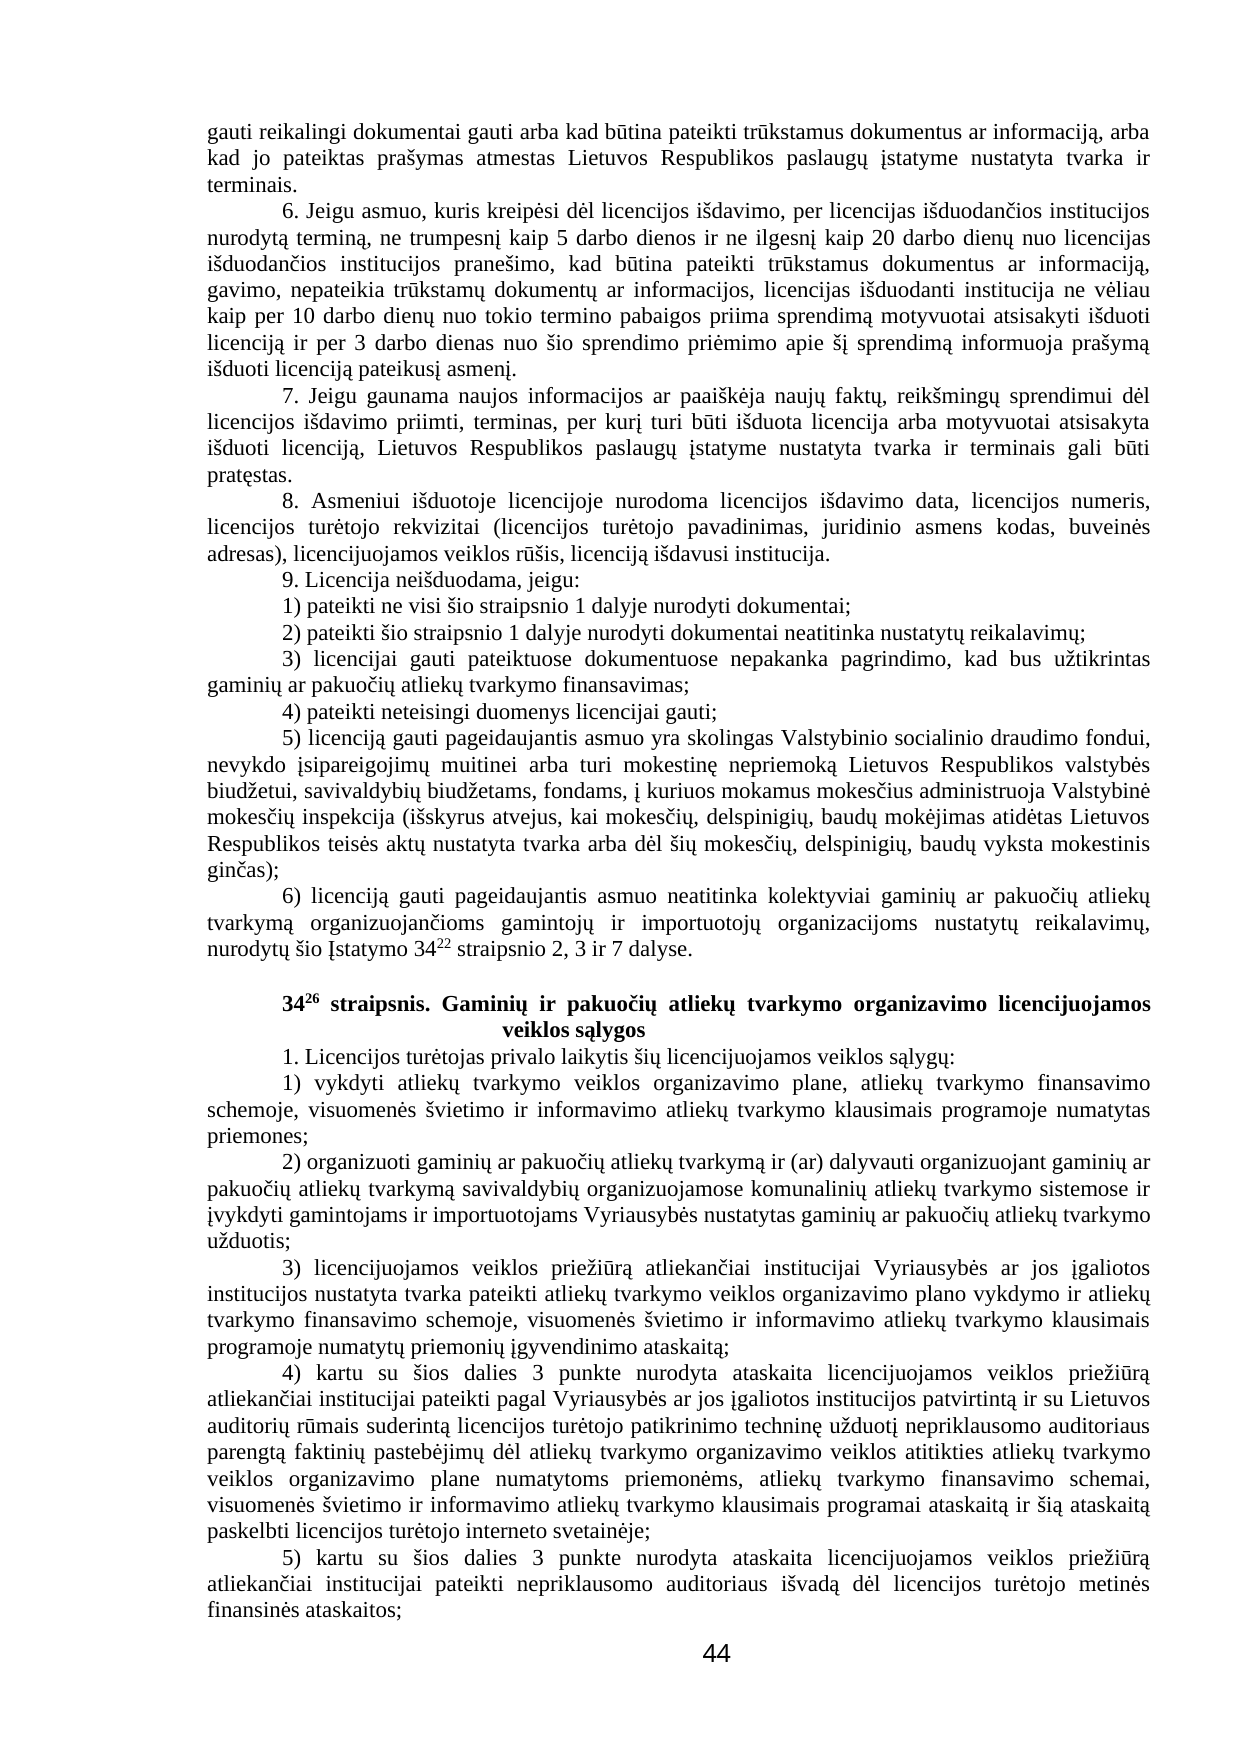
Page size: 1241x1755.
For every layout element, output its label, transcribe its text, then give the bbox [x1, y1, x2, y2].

text 4) kartu su šios dalies 3 punkte nurodyta ataskaita licencijuojamos veiklos priežiūrą atliekančiai institucijai pateikti pagal Vyriausybės ar jos įgaliotos institucijos patvirtintą ir su Lietuvos auditorių rūmais suderintą licencijos turėtojo patikrinimo techninę užduotį nepriklausomo auditoriaus parengtą faktinių pastebėjimų dėl atliekų tvarkymo organizavimo veiklos atitikties atliekų tvarkymo veiklos organizavimo plane numatytoms priemonėms, atliekų tvarkymo finansavimo schemai, visuomenės švietimo ir informavimo atliekų tvarkymo klausimais programai ataskaitą ir šią ataskaitą paskelbti licencijos turėtojo interneto svetainėje; [207, 1359, 1152, 1544]
text 1) vykdyti atliekų tvarkymo veiklos organizavimo plane, atliekų tvarkymo finansavimo schemoje, visuomenės švietimo ir informavimo atliekų tvarkymo klausimais programoje numatytas priemones; [207, 1069, 1152, 1148]
text 1) pateikti ne visi šio straipsnio 1 dalyje nurodyti dokumentai; [207, 592, 1152, 619]
text 5) licenciją gauti pageidaujantis asmuo yra skolingas Valstybinio socialinio draudimo fondui, nevykdo įsipareigojimų muitinei arba turi mokestinę nepriemoką Lietuvos Respublikos valstybės biudžetui, savivaldybių biudžetams, fondams, į kuriuos mokamus mokesčius administruoja Valstybinė mokesčių inspekcija (išskyrus atvejus, kai mokesčių, delspinigių, baudų mokėjimas atidėtas Lietuvos Respublikos teisės aktų nustatyta tvarka arba dėl šių mokesčių, delspinigių, baudų vyksta mokestinis ginčas); [207, 724, 1152, 882]
text 5) kartu su šios dalies 3 punkte nurodyta ataskaita licencijuojamos veiklos priežiūrą atliekančiai institucijai pateikti nepriklausomo auditoriaus išvadą dėl licencijos turėtojo metinės finansinės ataskaitos; [207, 1544, 1152, 1623]
text 3) licencijuojamos veiklos priežiūrą atliekančiai institucijai Vyriausybės ar jos įgaliotos institucijos nustatyta tvarka pateikti atliekų tvarkymo veiklos organizavimo plano vykdymo ir atliekų tvarkymo finansavimo schemoje, visuomenės švietimo ir informavimo atliekų tvarkymo klausimais programoje numatytų priemonių įgyvendinimo ataskaitą; [207, 1254, 1152, 1359]
text 3426 straipsnis. Gaminių ir pakuočių atliekų tvarkymo organizavimo licencijuojamos veiklos sąlygos [282, 990, 1152, 1043]
text 2) organizuoti gaminių ar pakuočių atliekų tvarkymą ir (ar) dalyvauti organizuojant gaminių ar pakuočių atliekų tvarkymą savivaldybių organizuojamose komunalinių atliekų tvarkymo sistemose ir įvykdyti gamintojams ir importuotojams Vyriausybės nustatytas gaminių ar pakuočių atliekų tvarkymo užduotis; [207, 1148, 1152, 1254]
text 8. Asmeniui išduotoje licencijoje nurodoma licencijos išdavimo data, licencijos numeris, licencijos turėtojo rekvizitai (licencijos turėtojo pavadinimas, juridinio asmens kodas, buveinės adresas), licencijuojamos veiklos rūšis, licenciją išdavusi institucija. [207, 487, 1152, 566]
text 3) licencijai gauti pateiktuose dokumentuose nepakanka pagrindimo, kad bus užtikrintas gaminių ar pakuočių atliekų tvarkymo finansavimas; [207, 645, 1152, 698]
text 4) pateikti neteisingi duomenys licencijai gauti; [207, 698, 1152, 724]
text 1. Licencijos turėtojas privalo laikytis šių licencijuojamos veiklos sąlygų: [207, 1043, 1152, 1069]
text 9. Licencija neišduodama, jeigu: [207, 566, 1152, 592]
text 2) pateikti šio straipsnio 1 dalyje nurodyti dokumentai neatitinka nustatytų reikalavimų; [207, 619, 1152, 645]
text 6. Jeigu asmuo, kuris kreipėsi dėl licencijos išdavimo, per licencijas išduodančios institucijos nurodytą terminą, ne trumpesnį kaip 5 darbo dienos ir ne ilgesnį kaip 20 darbo dienų nuo licencijas išduodančios institucijos pranešimo, kad būtina pateikti trūkstamus dokumentus ar informaciją, gavimo, nepateikia trūkstamų dokumentų ar informacijos, licencijas išduodanti institucija ne vėliau kaip per 10 darbo dienų nuo tokio termino pabaigos priima sprendimą motyvuotai atsisakyti išduoti licenciją ir per 3 darbo dienas nuo šio sprendimo priėmimo apie šį sprendimą informuoja prašymą išduoti licenciją pateikusį asmenį. [207, 197, 1152, 382]
text gauti reikalingi dokumentai gauti arba kad būtina pateikti trūkstamus dokumentus ar informaciją, arba kad jo pateiktas prašymas atmestas Lietuvos Respublikos paslaugų įstatyme nustatyta tvarka ir terminais. [207, 118, 1152, 197]
text 7. Jeigu gaunama naujos informacijos ar paaiškėja naujų faktų, reikšmingų sprendimui dėl licencijos išdavimo priimti, terminas, per kurį turi būti išduota licencija arba motyvuotai atsisakyta išduoti licenciją, Lietuvos Respublikos paslaugų įstatyme nustatyta tvarka ir terminais gali būti pratęstas. [207, 382, 1152, 487]
text 6) licenciją gauti pageidaujantis asmuo neatitinka kolektyviai gaminių ar pakuočių atliekų tvarkymą organizuojančioms gamintojų ir importuotojų organizacijoms nustatytų reikalavimų, nurodytų šio Įstatymo 3422 straipsnio 2, 3 ir 7 dalyse. [207, 882, 1152, 961]
